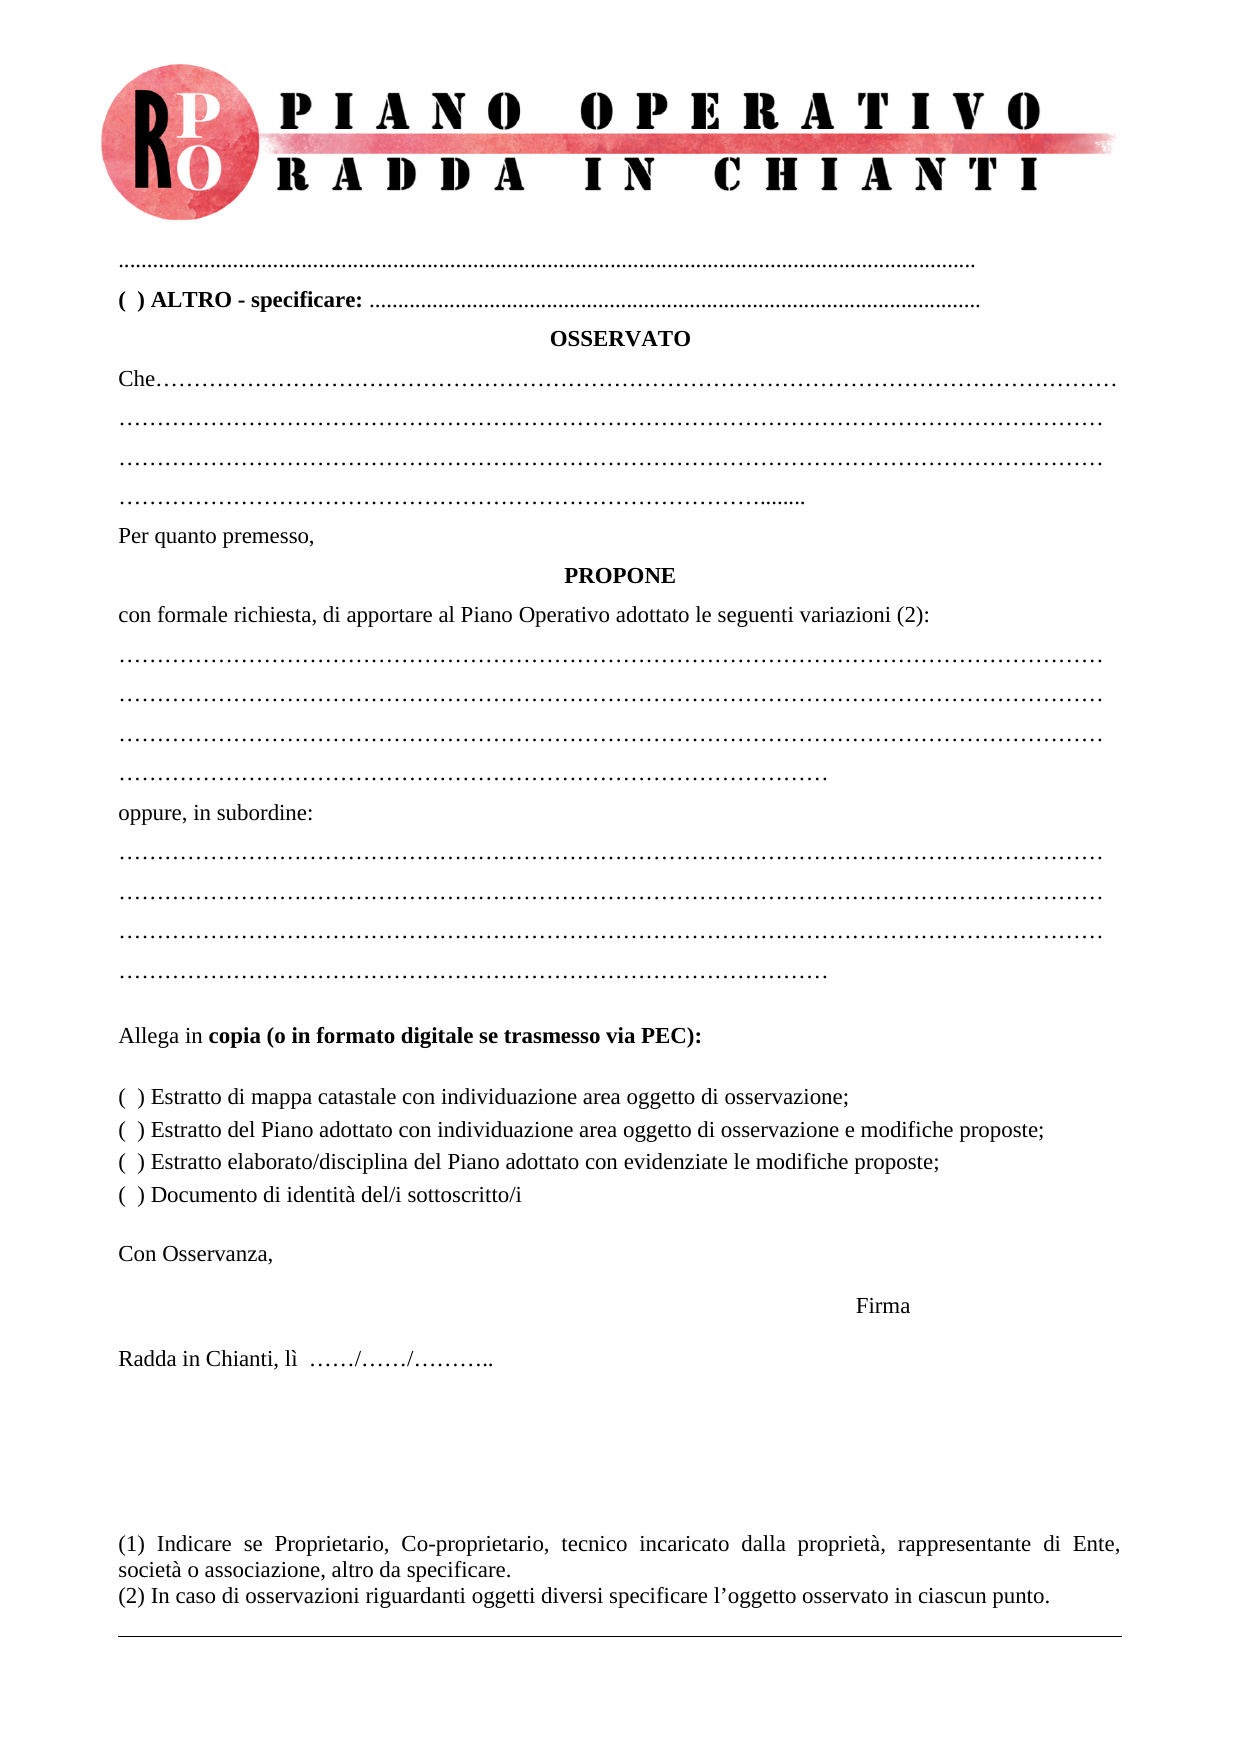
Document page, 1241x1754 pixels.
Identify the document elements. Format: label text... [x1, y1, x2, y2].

subtitle Con Osservanza, [118, 1240, 1122, 1266]
subtitle Firma [192, 1292, 1122, 1319]
subtitle PROPONE [118, 562, 1122, 588]
text ………………………………………………………………………………………………………………………………………………………………………………………………………………………………………………………………………………………………………………………………………………………………………………………………………………………………………… [118, 838, 1122, 983]
text oppure, in subordine: [118, 799, 1122, 825]
text ( ) Estratto del Piano adottato con individuazione area oggetto di osservazione e modifiche proposte; [118, 1116, 1122, 1142]
text ………………………………………………………………………………………………………………………………………………………………………………………………………………………………………………………………………………………………………………………………………………………………………………………………………………………………………… [118, 641, 1122, 786]
text ( ) Estratto di mappa catastale con individuazione area oggetto di osservazione; [118, 1083, 1122, 1109]
text ( ) ALTRO - specificare: ........................................................................................................... [118, 286, 1122, 312]
subtitle OSSERVATO [118, 325, 1122, 351]
text con formale richiesta, di apportare al Piano Operativo adottato le seguenti variazioni (2): [118, 601, 1122, 628]
text ...................................................................................................................................................... [118, 246, 1122, 272]
text (1) Indicare se Proprietario, Co-proprietario, tecnico incaricato dalla proprietà, rappresentante di Ente, società o associazione, altro da specificare. [118, 1530, 1122, 1582]
text Radda in Chianti, lì ……/……/……….. [118, 1345, 1122, 1372]
text Che………………………………………………………………………………………………………………………………………………………………………………………………………………………………………………………………………………………………………………………………………………………………………………………………………………………………........ [118, 364, 1122, 509]
text Per quanto premesso, [118, 522, 1122, 549]
text (2) In caso di osservazioni riguardanti oggetti diversi specificare l’oggetto osservato in ciascun punto. [118, 1582, 1122, 1609]
text ( ) Estratto elaborato/disciplina del Piano adottato con evidenziate le modifiche proposte; [118, 1148, 1122, 1174]
text ( ) Documento di identità del/i sottoscritto/i [118, 1181, 1122, 1207]
text Allega in copia (o in formato digitale se trasmesso via PEC): [118, 1023, 1122, 1049]
